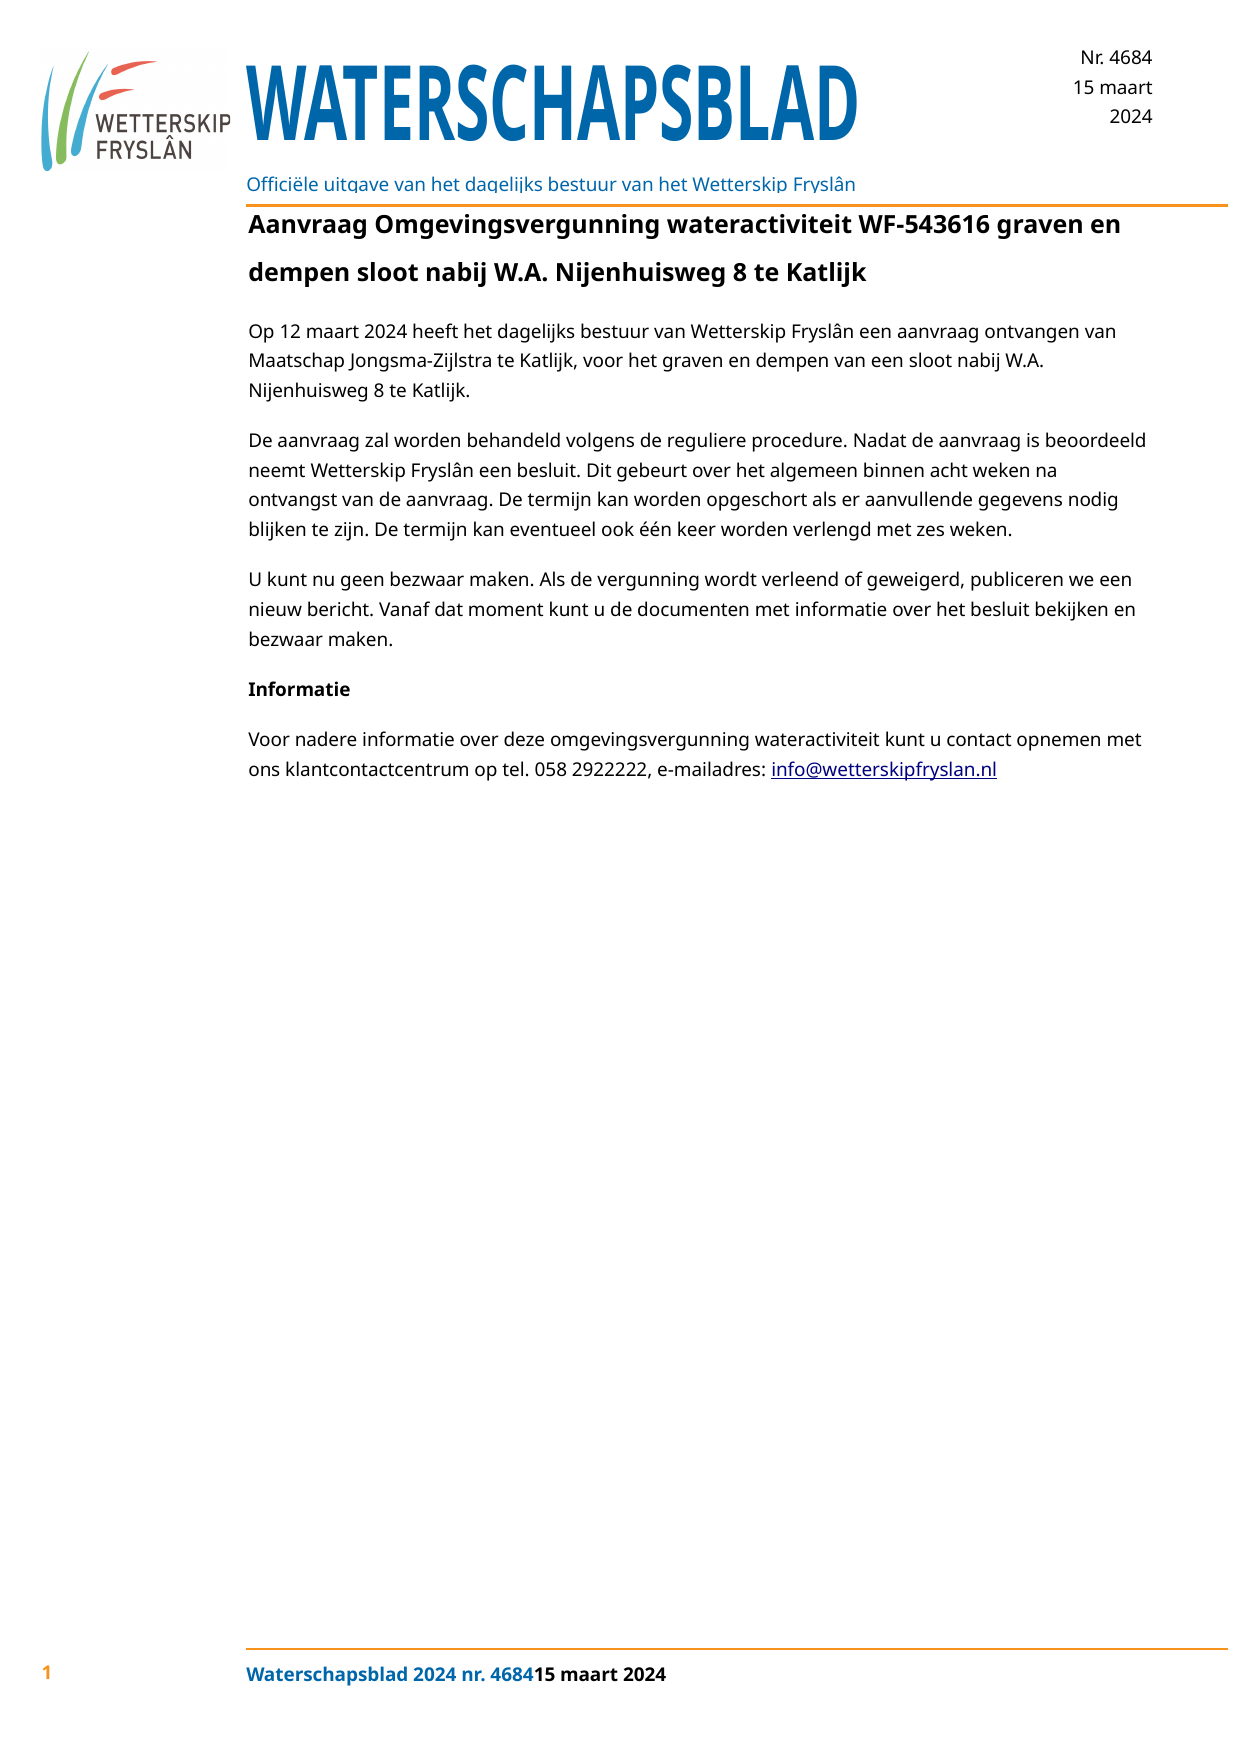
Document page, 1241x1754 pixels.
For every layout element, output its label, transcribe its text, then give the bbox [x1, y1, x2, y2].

text Voor nadere informatie over deze omgevingsvergunning wateractiviteit kunt u contact opnemen met ons klantcontactcentrum op tel. 058 2922222, e-mailadres: info@wetterskipfryslan.nl [248, 727, 1152, 782]
text Aanvraag Omgevingsvergunning wateractiviteit WF-543616 graven en dempen sloot nabij W.A. Nijenhuisweg 8 te Katlijk [248, 207, 1152, 288]
text Op 12 maart 2024 heeft het dagelijks bestuur van Wetterskip Fryslân een aanvraag ontvangen van Maatschap Jongsma-Zijlstra te Katlijk, voor het graven en dempen van een sloot nabij W.A. Nijenhuisweg 8 te Katlijk. [248, 318, 1152, 403]
text U kunt nu geen bezwaar maken. Als de vergunning wordt verleend of geweigerd, publiceren we een nieuw bericht. Vanaf dat moment kunt u de documenten met informatie over het besluit bekijken en bezwaar maken. [248, 567, 1152, 652]
text De aanvraag zal worden behandeld volgens de reguliere procedure. Nadat de aanvraag is beoordeeld neemt Wetterskip Fryslân een besluit. Dit gebeurt over het algemeen binnen acht weken na ontvangst van de aanvraag. De termijn kan worden opgeschort als er aanvullende gegevens nodig blijken te zijn. De termijn kan eventueel ook één keer worden verlengd met zes weken. [248, 427, 1152, 542]
text Informatie [248, 676, 1152, 702]
picture [41, 47, 231, 172]
